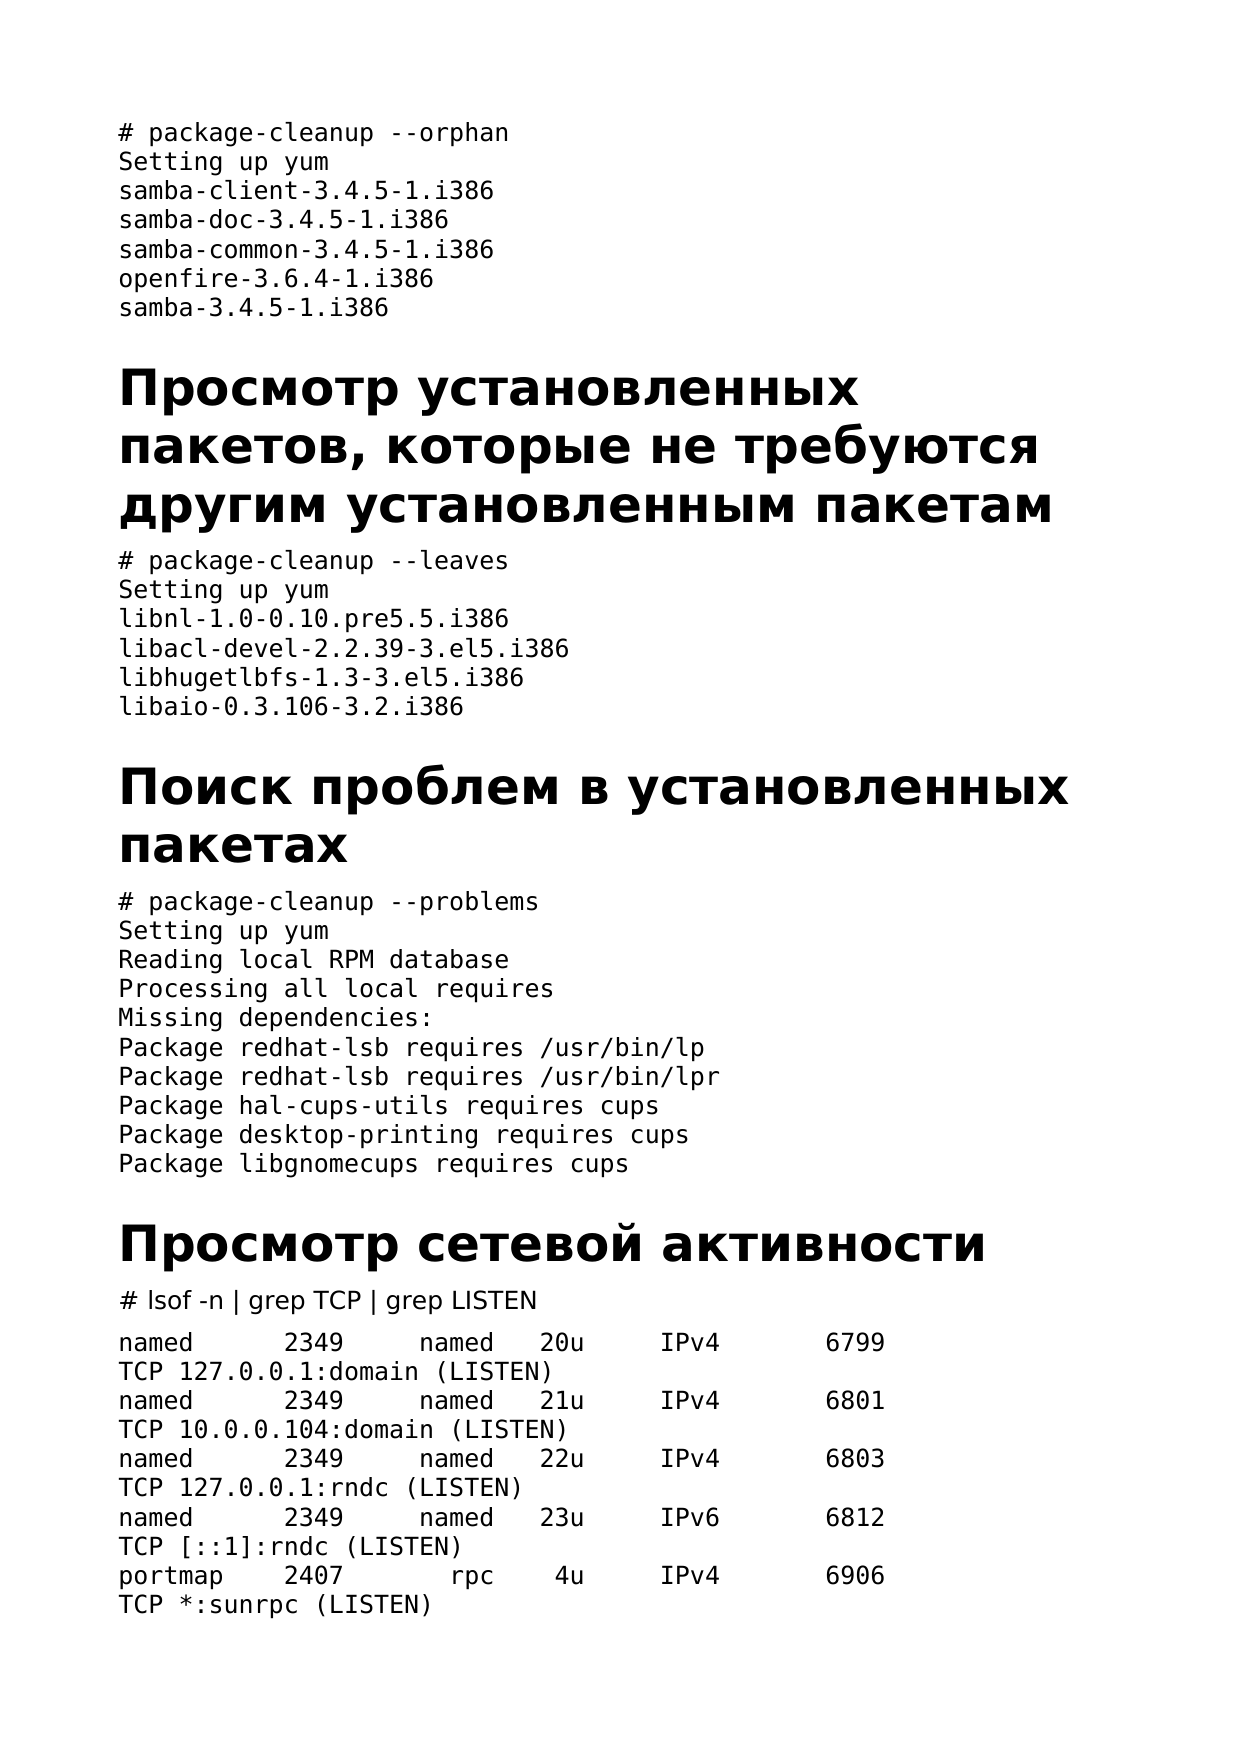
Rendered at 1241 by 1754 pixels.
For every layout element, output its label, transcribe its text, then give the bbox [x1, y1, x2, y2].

subtitle Поиск проблем в установленных пакетах [118, 758, 1122, 874]
text # lsof -n | grep TCP | grep LISTEN [118, 1286, 1122, 1315]
subtitle Просмотр установленных пакетов, которые не требуются другим установленным пакетам [118, 359, 1122, 534]
text named 2349 named 20u IPv4 6799 TCP 127.0.0.1:domain (LISTEN) named 2349 named 21u IPv4 6801 TCP 10.0.0.104:domain (LISTEN) named 2349 named 22u IPv4 6803 TCP 127.0.0.1:rndc (LISTEN) named 2349 named 23u IPv6 6812 TCP [::1]:rndc (LISTEN) portmap 2407 rpc 4u IPv4 6906 TCP *:sunrpc (LISTEN) [118, 1328, 1122, 1619]
text # package-cleanup --orphan Setting up yum samba-client-3.4.5-1.i386 samba-doc-3.4.5-1.i386 samba-common-3.4.5-1.i386 openfire-3.6.4-1.i386 samba-3.4.5-1.i386 [118, 118, 1122, 322]
subtitle Просмотр сетевой активности [118, 1215, 1122, 1274]
text # package-cleanup --leaves Setting up yum libnl-1.0-0.10.pre5.5.i386 libacl-devel-2.2.39-3.el5.i386 libhugetlbfs-1.3-3.el5.i386 libaio-0.3.106-3.2.i386 [118, 546, 1122, 721]
text # package-cleanup --problems Setting up yum Reading local RPM database Processing all local requires Missing dependencies: Package redhat-lsb requires /usr/bin/lp Package redhat-lsb requires /usr/bin/lpr Package hal-cups-utils requires cups Package desktop-printing requires cups Package libgnomecups requires cups [118, 887, 1122, 1179]
